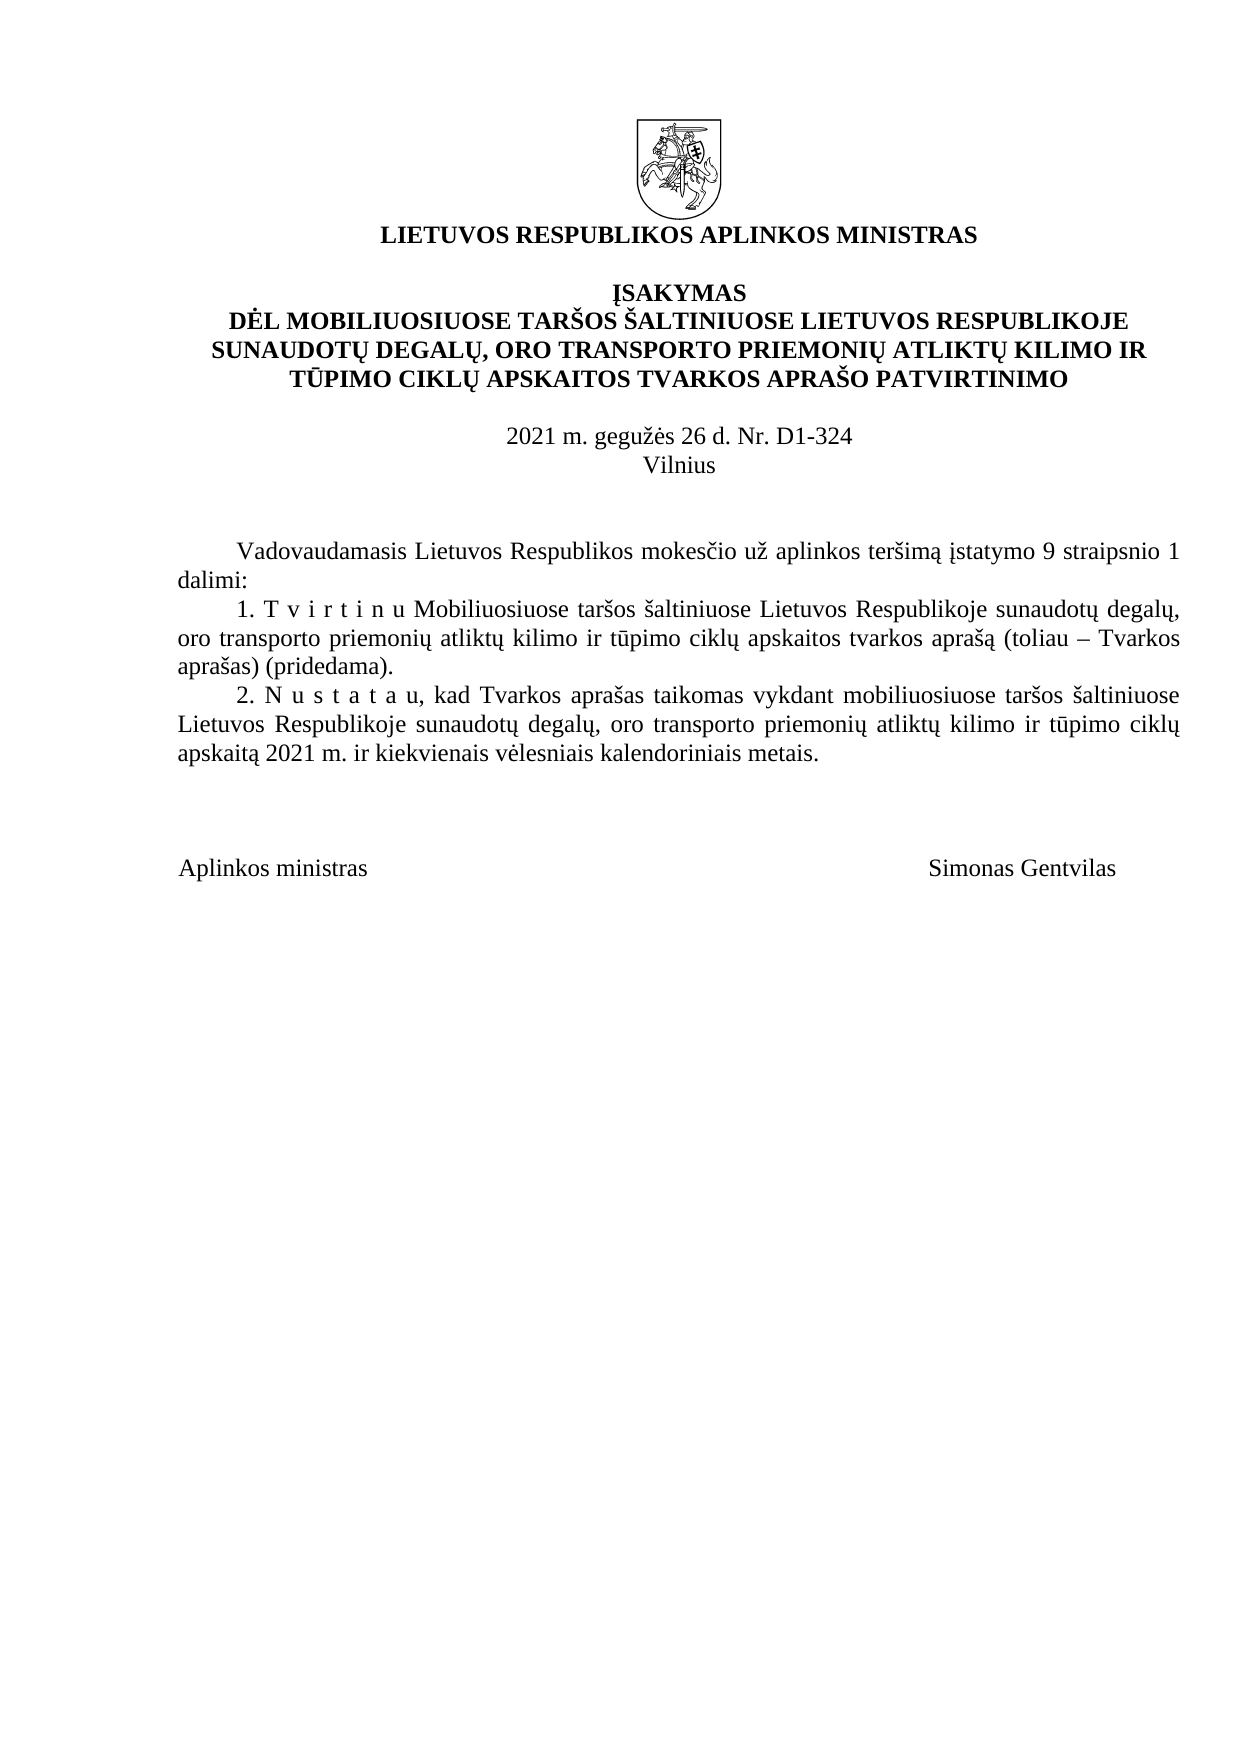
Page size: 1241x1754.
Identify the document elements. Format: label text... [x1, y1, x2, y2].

text 2021 m. gegužės 26 d. Nr. D1-324 [177, 421, 1181, 450]
text LIETUVOS RESPUBLIKOS APLINKOS MINISTRAS [177, 220, 1181, 249]
text Vilnius [177, 450, 1181, 479]
text DĖL MOBILIUOSIUOSE TARŠOS ŠALTINIUOSE LIETUVOS RESPUBLIKOJE SUNAUDOTŲ DEGALŲ, ORO TRANSPORTO PRIEMONIŲ ATLIKTŲ KILIMO IR TŪPIMO CIKLŲ APSKAITOS TVARKOS APRAŠO PATVIRTINIMO [177, 306, 1181, 393]
text Vadovaudamasis Lietuvos Respublikos mokesčio už aplinkos teršimą įstatymo 9 straipsnio 1 dalimi: [177, 536, 1181, 594]
text 2. N u s t a t a u, kad Tvarkos aprašas taikomas vykdant mobiliuosiuose taršos šaltiniuose Lietuvos Respublikoje sunaudotų degalų, oro transporto priemonių atliktų kilimo ir tūpimo ciklų apskaitą 2021 m. ir kiekvienais vėlesniais kalendoriniais metais. [177, 680, 1181, 766]
text ĮSAKYMAS [177, 278, 1181, 306]
text Aplinkos ministras Simonas Gentvilas [178, 853, 1177, 881]
text 1. T v i r t i n u Mobiliuosiuose taršos šaltiniuose Lietuvos Respublikoje sunaudotų degalų, oro transporto priemonių atliktų kilimo ir tūpimo ciklų apskaitos tvarkos aprašą (toliau – Tvarkos aprašas) (pridedama). [177, 594, 1181, 680]
